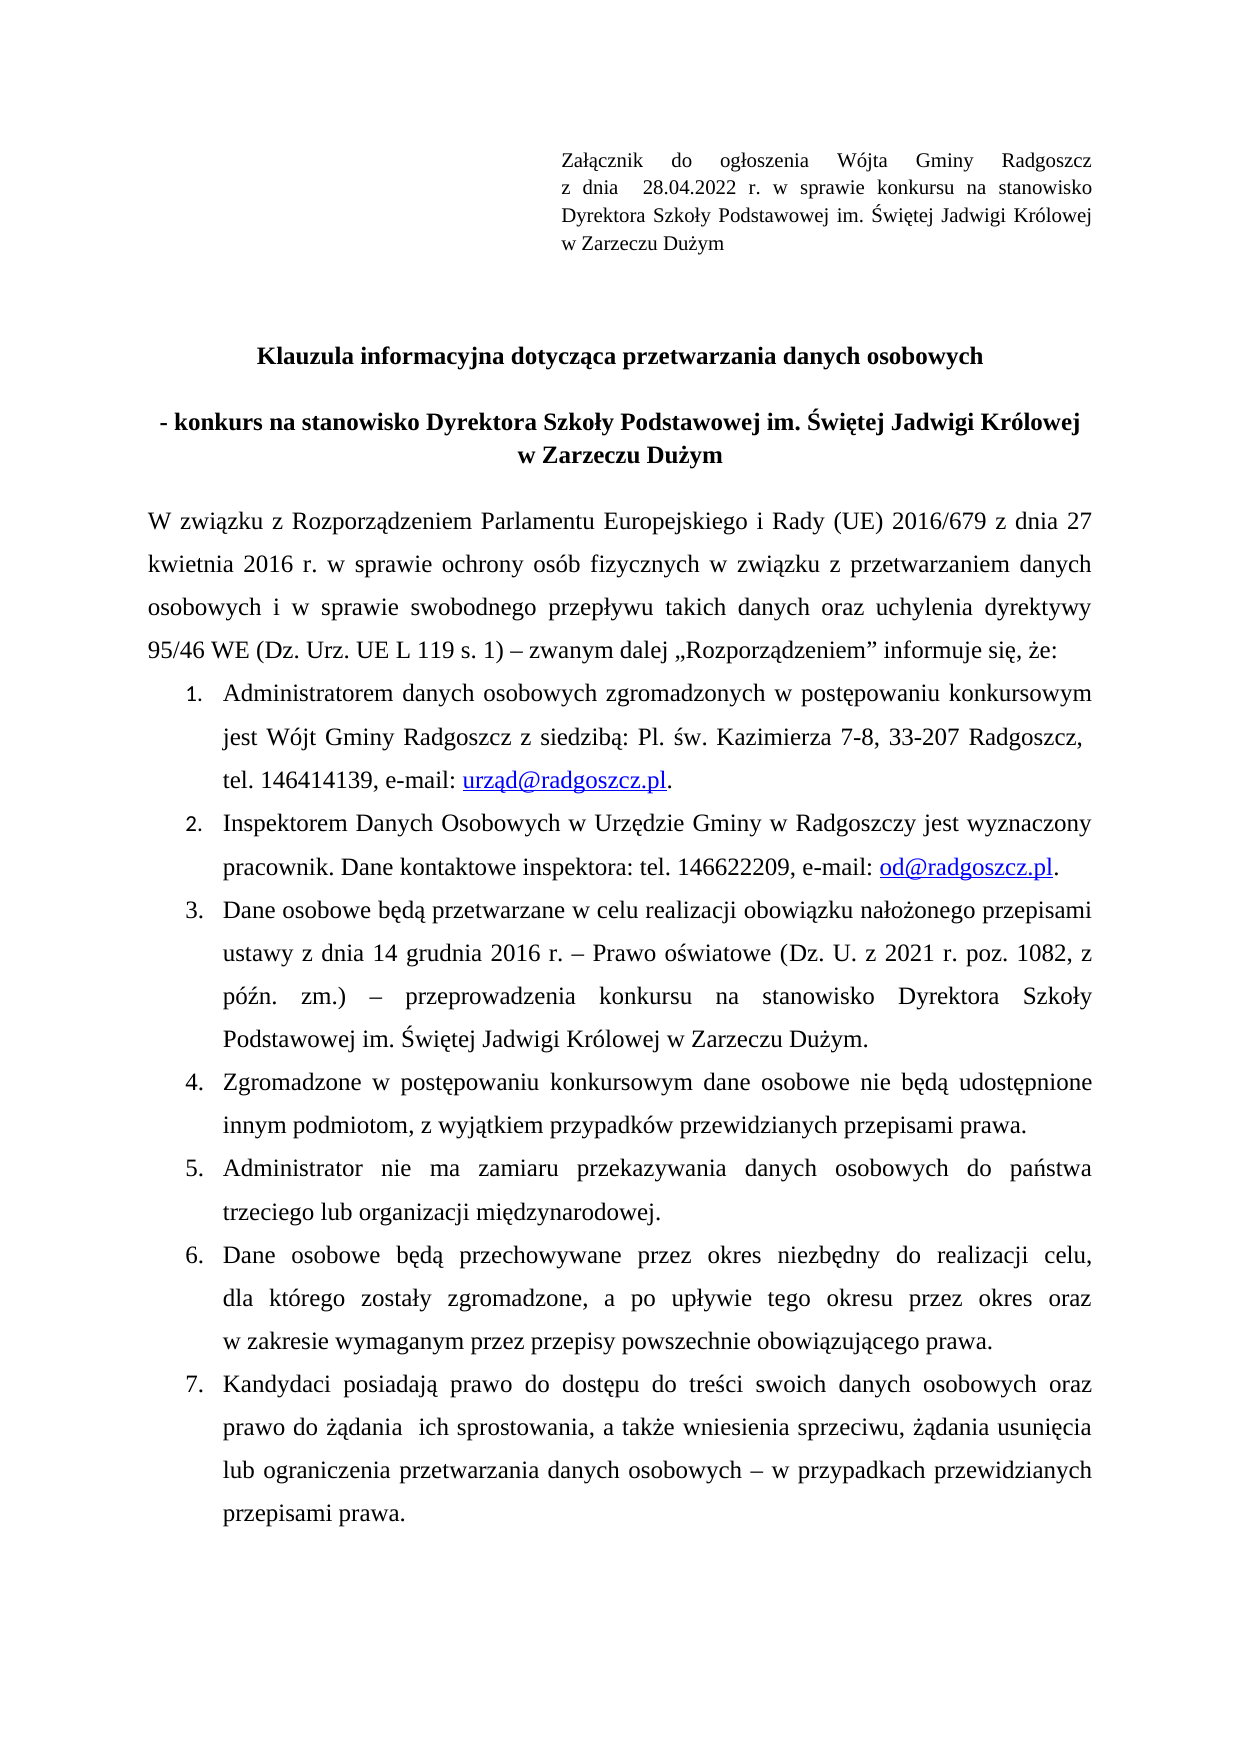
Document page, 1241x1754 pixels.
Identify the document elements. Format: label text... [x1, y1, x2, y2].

list Dane osobowe będą przetwarzane w celu realizacji obowiązku nałożonego przepisami ustawy z dnia 14 grudnia 2016 r. – Prawo oświatowe (Dz. U. z 2021 r. poz. 1082, z późn. zm.) – przeprowadzenia konkursu na stanowisko Dyrektora Szkoły Podstawowej im. Świętej Jadwigi Królowej w Zarzeczu Dużym. [185, 895, 1093, 1053]
list Administrator nie ma zamiaru przekazywania danych osobowych do państwa trzeciego lub organizacji międzynarodowej. [185, 1153, 1093, 1225]
text Załącznik do ogłoszenia Wójta Gminy Radgoszcz z dnia 28.04.2022 r. w sprawie konkursu na stanowisko Dyrektora Szkoły Podstawowej im. Świętej Jadwigi Królowej w Zarzeczu Dużym [561, 148, 1093, 254]
text W związku z Rozporządzeniem Parlamentu Europejskiego i Rady (UE) 2016/679 z dnia 27 kwietnia 2016 r. w sprawie ochrony osób fizycznych w związku z przetwarzaniem danych osobowych i w sprawie swobodnego przepływu takich danych oraz uchylenia dyrektywy 95/46 WE (Dz. Urz. UE L 119 s. 1) – zwanym dalej „Rozporządzeniem” informuje się, że: [148, 506, 1093, 664]
list Dane osobowe będą przechowywane przez okres niezbędny do realizacji celu, dla którego zostały zgromadzone, a po upływie tego okresu przez okres oraz w zakresie wymaganym przez przepisy powszechnie obowiązującego prawa. [185, 1240, 1093, 1355]
list Administratorem danych osobowych zgromadzonych w postępowaniu konkursowym jest Wójt Gminy Radgoszcz z siedzibą: Pl. św. Kazimierza 7-8, 33-207 Radgoszcz, tel. 146414139, e-mail: urząd@radgoszcz.pl. [185, 678, 1093, 794]
list Zgromadzone w postępowaniu konkursowym dane osobowe nie będą udostępnione innym podmiotom, z wyjątkiem przypadków przewidzianych przepisami prawa. [185, 1067, 1093, 1139]
text Klauzula informacyjna dotycząca przetwarzania danych osobowych [148, 341, 1093, 369]
list Kandydaci posiadają prawo do dostępu do treści swoich danych osobowych oraz prawo do żądania ich sprostowania, a także wniesienia sprzeciwu, żądania usunięcia lub ograniczenia przetwarzania danych osobowych – w przypadkach przewidzianych przepisami prawa. [185, 1369, 1093, 1527]
text - konkurs na stanowisko Dyrektora Szkoły Podstawowej im. Świętej Jadwigi Królowej w Zarzeczu Dużym [148, 407, 1093, 469]
list Inspektorem Danych Osobowych w Urzędzie Gminy w Radgoszczy jest wyznaczony pracownik. Dane kontaktowe inspektora: tel. 146622209, e-mail: od@radgoszcz.pl. [185, 808, 1093, 880]
